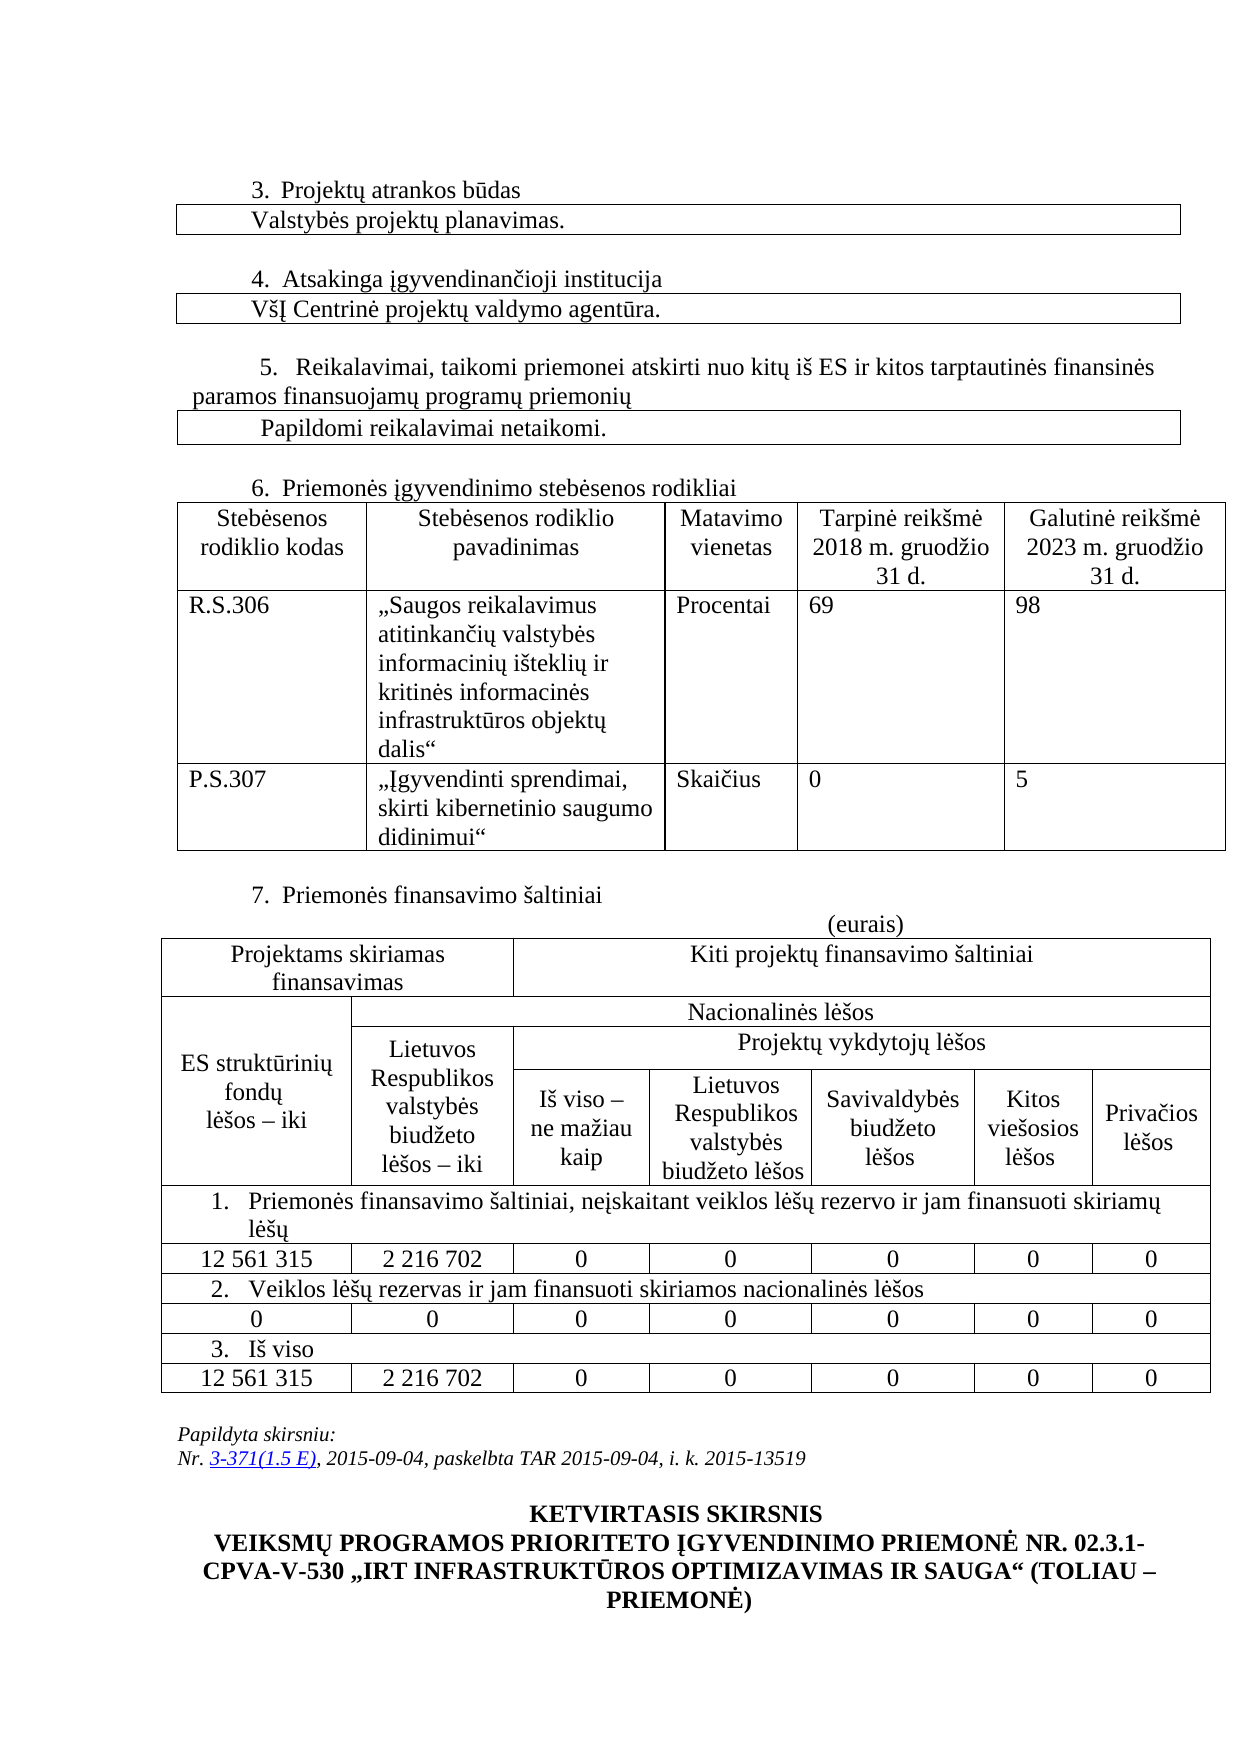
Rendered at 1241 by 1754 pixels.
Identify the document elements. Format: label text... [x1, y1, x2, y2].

table_cell 0 [1093, 1244, 1210, 1273]
table_cell 2 216 702 [352, 1244, 513, 1273]
table_header Stebėsenos rodiklio pavadinimas [367, 503, 664, 589]
table_cell 2 216 702 [352, 1364, 513, 1392]
table_cell 0 [798, 764, 1004, 850]
table_cell 0 [352, 1304, 513, 1333]
table_cell 98 [1005, 591, 1225, 763]
table_cell Lietuvos Respublikos valstybės biudžeto lėšos – iki [352, 1027, 513, 1185]
table_cell 0 [975, 1304, 1092, 1333]
table_cell 12 561 315 [162, 1244, 351, 1273]
table_cell P.S.307 [178, 764, 366, 850]
table_cell Iš viso – ne mažiau kaip [514, 1070, 649, 1185]
table_cell 0 [514, 1304, 649, 1333]
text VEIKSMŲ PROGRAMOS PRIORITETO ĮGYVENDINIMO PRIEMONĖ NR. 02.3.1-CPVA-V-530 „IRT INFRASTRUKTŪROS OPTIMIZAVIMAS IR SAUGA“ (TOLIAU – PRIEMONĖ) [177, 1528, 1181, 1614]
table_cell 0 [975, 1364, 1092, 1392]
table_cell Lietuvos Respublikos valstybės biudžeto lėšos [650, 1070, 811, 1185]
table_cell 0 [650, 1364, 811, 1392]
table_header Tarpinė reikšmė 2018 m. gruodžio 31 d. [798, 503, 1004, 589]
table_cell „Įgyvendinti sprendimai, skirti kibernetinio saugumo didinimui“ [367, 764, 664, 850]
table_header Stebėsenos rodiklio kodas [178, 503, 366, 589]
text 7. Priemonės finansavimo šaltiniai [251, 880, 1181, 909]
table_header Projektams skiriamas finansavimas [162, 939, 513, 996]
table_cell 0 [514, 1364, 649, 1392]
text 3. Projektų atrankos būdas [251, 176, 1181, 204]
table_header Valstybės projektų planavimas. [177, 205, 1180, 234]
table_cell Nacionalinės lėšos [352, 997, 1210, 1026]
text 4. Atsakinga įgyvendinančioji institucija [251, 264, 1181, 293]
table_cell 69 [798, 591, 1004, 763]
table_cell Kitos viešosios lėšos [975, 1070, 1092, 1185]
table_cell 0 [162, 1304, 351, 1333]
table_cell 0 [1093, 1304, 1210, 1333]
table_header VšĮ Centrinė projektų valdymo agentūra. [177, 294, 1180, 322]
table_cell 0 [975, 1244, 1092, 1273]
table_cell 5 [1005, 764, 1225, 850]
table_cell 2. Veiklos lėšų rezervas ir jam finansuoti skiriamos nacionalinės lėšos [162, 1274, 1210, 1303]
table_header Matavimo vienetas [666, 503, 797, 589]
table_cell ES struktūrinių fondų lėšos – iki [162, 997, 351, 1185]
text 6. Priemonės įgyvendinimo stebėsenos rodikliai [251, 473, 1181, 502]
table_cell 0 [1093, 1364, 1210, 1392]
table_cell 0 [650, 1244, 811, 1273]
table_header Galutinė reikšmė 2023 m. gruodžio 31 d. [1005, 503, 1225, 589]
text 5. Reikalavimai, taikomi priemonei atskirti nuo kitų iš ES ir kitos tarptautinės finansinės paramos finansuojamų programų priemonių [192, 352, 1181, 410]
table_cell Privačios lėšos [1093, 1070, 1210, 1185]
table_cell 0 [812, 1364, 974, 1392]
table_cell 0 [812, 1304, 974, 1333]
table_cell 12 561 315 [162, 1364, 351, 1392]
text Papildyta skirsniu: [177, 1422, 1181, 1446]
table_cell 0 [812, 1244, 974, 1273]
table_header Kiti projektų finansavimo šaltiniai [514, 939, 1210, 996]
table_cell „Saugos reikalavimus atitinkančių valstybės informacinių išteklių ir kritinės informacinės infrastruktūros objektų dalis“ [367, 591, 664, 763]
table_cell Savivaldybės biudžeto lėšos [812, 1070, 974, 1185]
text KETVIRTASIS SKIRSNIS [177, 1499, 1181, 1528]
table_cell 0 [514, 1244, 649, 1273]
table_cell Projektų vykdytojų lėšos [514, 1027, 1210, 1069]
table_cell 1. Priemonės finansavimo šaltiniai, neįskaitant veiklos lėšų rezervo ir jam finansuoti skiriamų lėšų [162, 1186, 1210, 1243]
table_cell Procentai [666, 591, 797, 763]
table_cell 3. Iš viso [162, 1334, 1210, 1362]
table_cell R.S.306 [178, 591, 366, 763]
text Nr. 3-371(1.5 E), 2015-09-04, paskelbta TAR 2015-09-04, i. k. 2015-13519 [177, 1446, 1181, 1470]
text (eurais) [177, 909, 904, 938]
text Papildomi reikalavimai netaikomi. [178, 411, 1180, 444]
table_cell 0 [650, 1304, 811, 1333]
table_cell Skaičius [666, 764, 797, 850]
